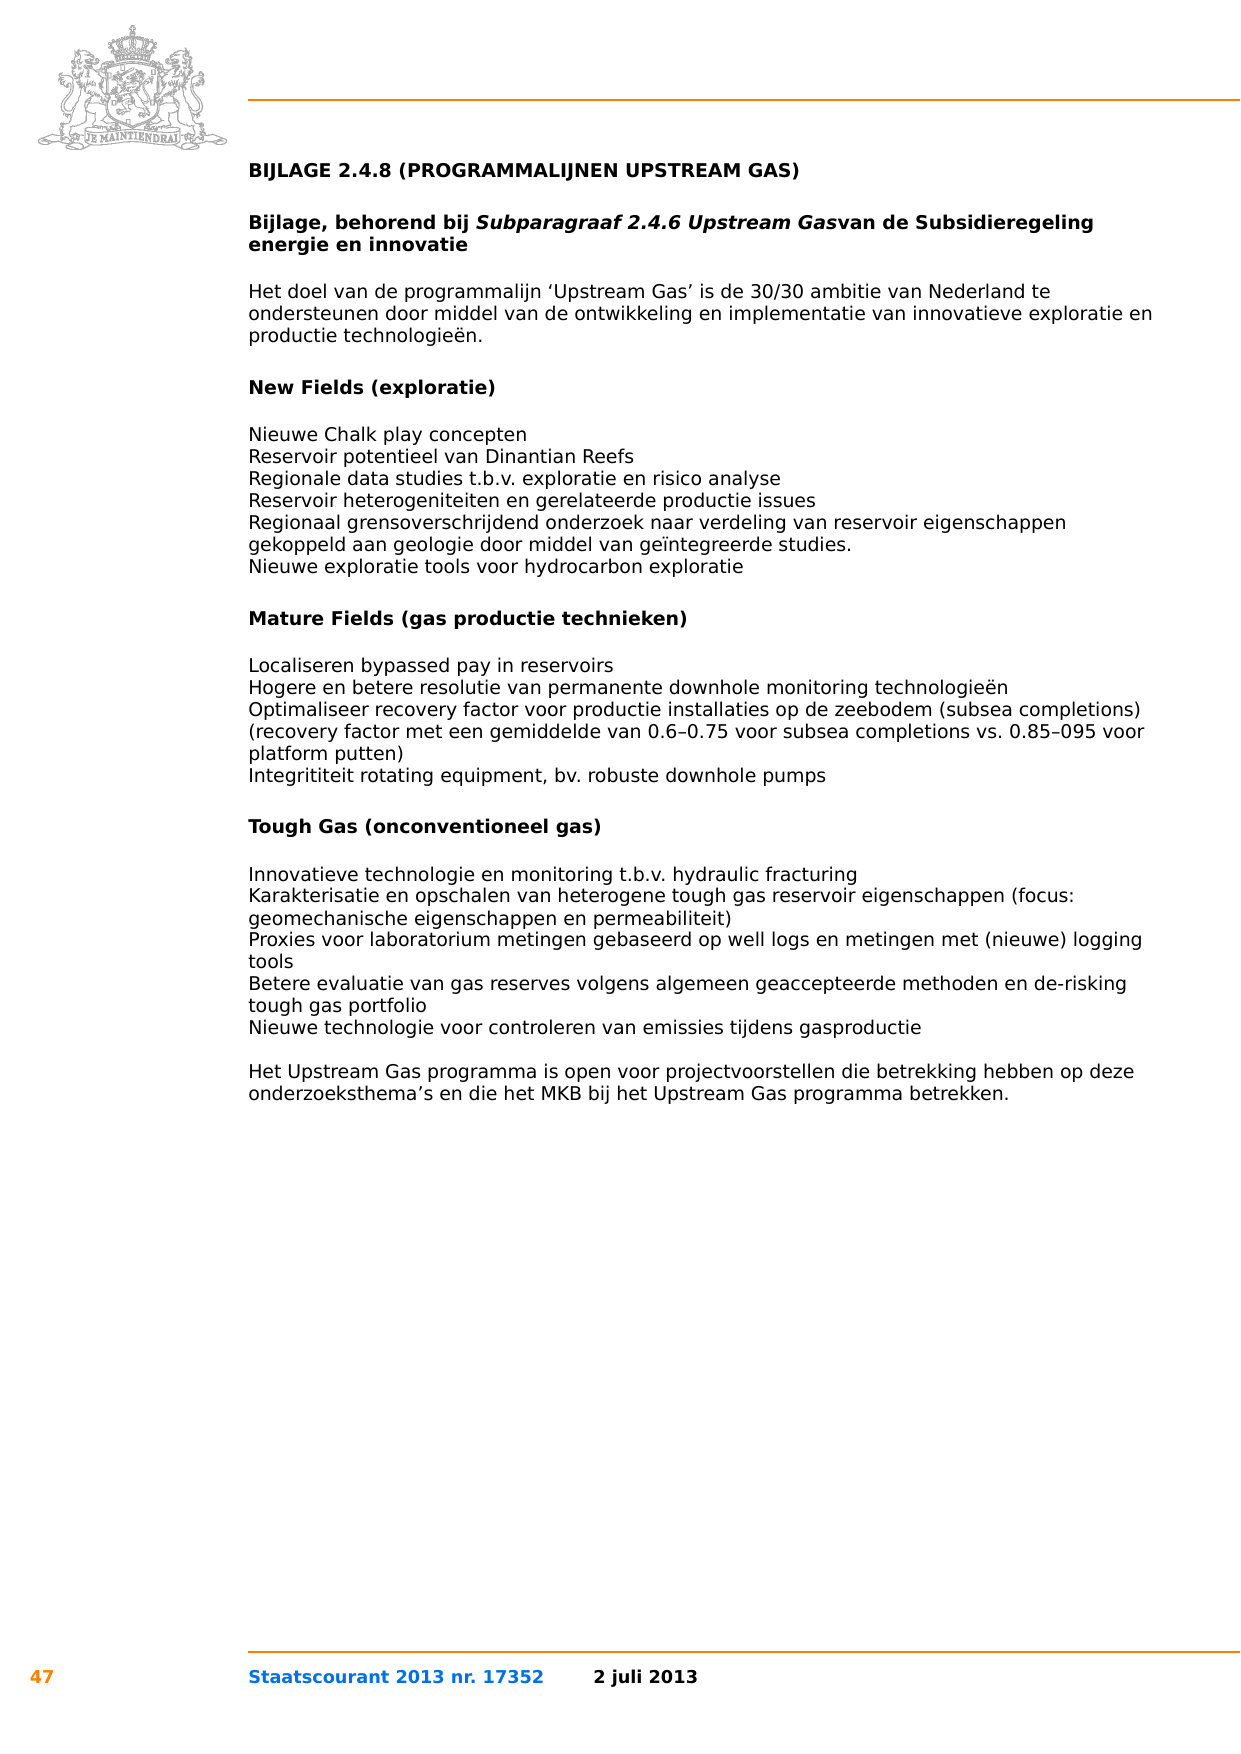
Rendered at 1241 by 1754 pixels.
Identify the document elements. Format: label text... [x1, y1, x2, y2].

text Nieuwe Chalk play concepten [248, 424, 1163, 446]
text Reservoir potentieel van Dinantian Reefs [248, 446, 1163, 468]
subtitle Tough Gas (onconventioneel gas) [248, 816, 1163, 838]
text Hogere en betere resolutie van permanente downhole monitoring technologieën [248, 677, 1163, 698]
text Regionaal grensoverschrijdend onderzoek naar verdeling van reservoir eigenschappen gekoppeld aan geologie door middel van geïntegreerde studies. [248, 512, 1163, 556]
text Nieuwe technologie voor controleren van emissies tijdens gasproductie [248, 1017, 1163, 1039]
picture [38, 25, 227, 150]
text Nieuwe exploratie tools voor hydrocarbon exploratie [248, 556, 1163, 578]
text Regionale data studies t.b.v. exploratie en risico analyse [248, 468, 1163, 490]
text Proxies voor laboratorium metingen gebaseerd op well logs en metingen met (nieuwe) logging tools [248, 929, 1163, 973]
text Karakterisatie en opschalen van heterogene tough gas reservoir eigenschappen (focus: geomechanische eigenschappen en permeabiliteit) [248, 885, 1163, 929]
text Het doel van de programmalijn ‘Upstream Gas’ is de 30/30 ambitie van Nederland te ondersteunen door middel van de ontwikkeling en implementatie van innovatieve exploratie en productie technologieën. [248, 281, 1163, 347]
subtitle Mature Fields (gas productie technieken) [248, 608, 1163, 629]
text Het Upstream Gas programma is open voor projectvoorstellen die betrekking hebben op deze onderzoeksthema’s en die het MKB bij het Upstream Gas programma betrekken. [248, 1061, 1163, 1105]
text Betere evaluatie van gas reserves volgens algemeen geaccepteerde methoden en de-risking tough gas portfolio [248, 973, 1163, 1017]
text Optimaliseer recovery factor voor productie installaties op de zeebodem (subsea completions) (recovery factor met een gemiddelde van 0.6–0.75 voor subsea completions vs. 0.85–095 voor platform putten) [248, 698, 1163, 764]
text Reservoir heterogeniteiten en gerelateerde productie issues [248, 490, 1163, 512]
text Integrititeit rotating equipment, bv. robuste downhole pumps [248, 764, 1163, 786]
subtitle BIJLAGE 2.4.8 (PROGRAMMALIJNEN UPSTREAM GAS) [248, 160, 1163, 182]
subtitle New Fields (exploratie) [248, 377, 1163, 399]
subtitle Bijlage, behorend bij Subparagraaf 2.4.6 Upstream Gasvan de Subsidieregeling energie en innovatie [248, 212, 1163, 256]
text Innovatieve technologie en monitoring t.b.v. hydraulic fracturing [248, 863, 1163, 885]
text Localiseren bypassed pay in reservoirs [248, 654, 1163, 677]
